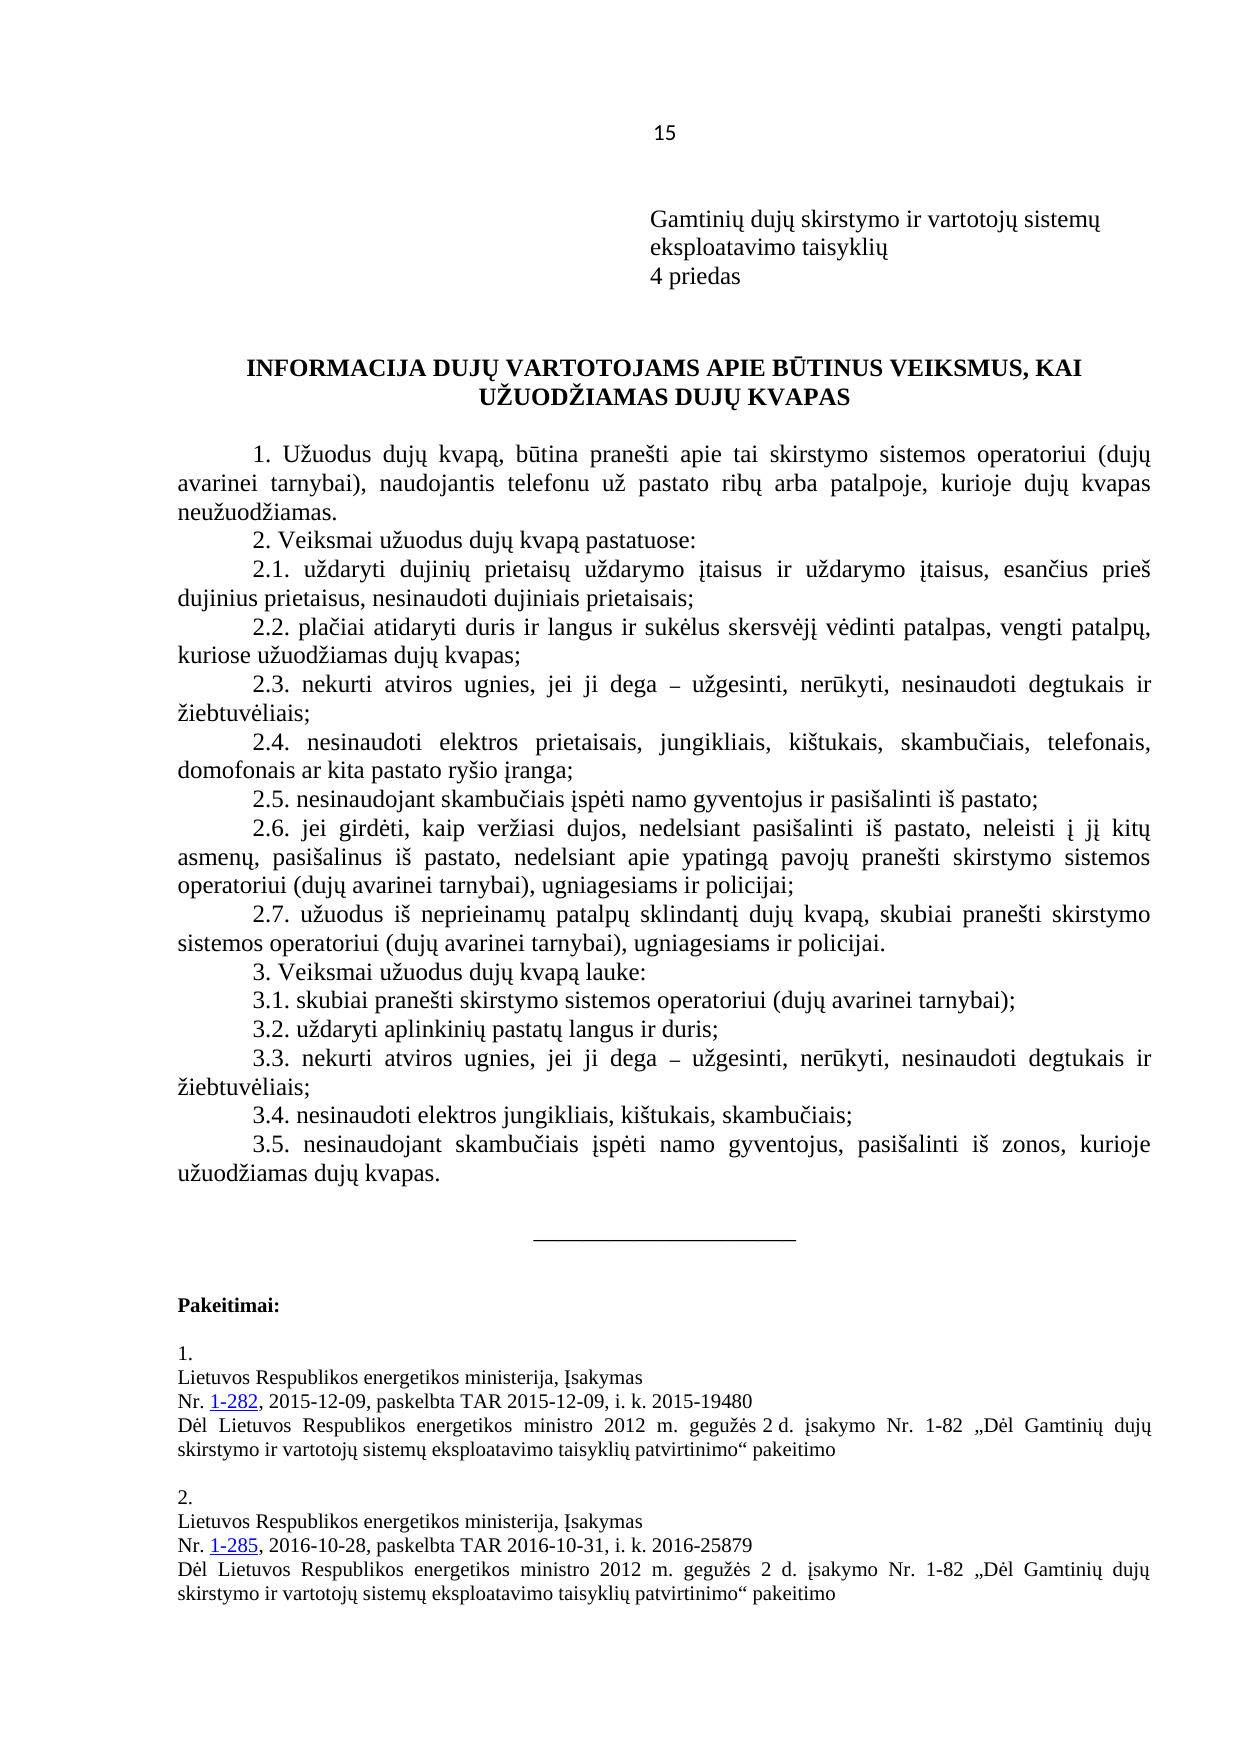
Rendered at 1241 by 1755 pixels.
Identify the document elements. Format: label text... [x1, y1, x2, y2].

text Lietuvos Respublikos energetikos ministerija, Įsakymas [177, 1509, 1152, 1533]
text 2.7. užuodus iš neprieinamų patalpų sklindantį dujų kvapą, skubiai pranešti skirstymo sistemos operatoriui (dujų avarinei tarnybai), ugniagesiams ir policijai. [177, 899, 1152, 957]
text 2.6. jei girdėti, kaip veržiasi dujos, nedelsiant pasišalinti iš pastato, neleisti į jį kitų asmenų, pasišalinus iš pastato, nedelsiant apie ypatingą pavojų pranešti skirstymo sistemos operatoriui (dujų avarinei tarnybai), ugniagesiams ir policijai; [177, 813, 1152, 899]
text 3.3. nekurti atviros ugnies, jei ji dega – užgesinti, nerūkyti, nesinaudoti degtukais ir žiebtuvėliais; [177, 1043, 1152, 1101]
text 3. Veiksmai užuodus dujų kvapą lauke: [177, 957, 1152, 986]
text Nr. 1-282, 2015-12-09, paskelbta TAR 2015-12-09, i. k. 2015-19480 [177, 1389, 1152, 1413]
text Pakeitimai: [177, 1292, 1152, 1317]
text 2.5. nesinaudojant skambučiais įspėti namo gyventojus ir pasišalinti iš pastato; [177, 784, 1152, 813]
text 2.3. nekurti atviros ugnies, jei ji dega – užgesinti, nerūkyti, nesinaudoti degtukais ir žiebtuvėliais; [177, 669, 1152, 727]
text 1. Užuodus dujų kvapą, būtina pranešti apie tai skirstymo sistemos operatoriui (dujų avarinei tarnybai), naudojantis telefonu už pastato ribų arba patalpoje, kurioje dujų kvapas neužuodžiamas. [177, 439, 1152, 526]
text 3.2. uždaryti aplinkinių pastatų langus ir duris; [177, 1014, 1152, 1043]
text _____________________ [177, 1216, 1152, 1244]
text 2.1. uždaryti dujinių prietaisų uždarymo įtaisus ir uždarymo įtaisus, esančius prieš dujinius prietaisus, nesinaudoti dujiniais prietaisais; [177, 554, 1152, 612]
text Informacija DUJŲ vartotojams apie būtinus veiksmus, kai užuodžiamas dujų kvapas [177, 353, 1152, 411]
text 2. Veiksmai užuodus dujų kvapą pastatuose: [177, 526, 1152, 554]
text eksploatavimo taisyklių [177, 232, 1152, 261]
text Dėl Lietuvos Respublikos energetikos ministro 2012 m. gegužės 2 d. įsakymo Nr. 1-82 „Dėl Gamtinių dujų skirstymo ir vartotojų sistemų eksploatavimo taisyklių patvirtinimo“ pakeitimo [177, 1413, 1152, 1461]
text 1. [177, 1341, 1152, 1365]
text 3.4. nesinaudoti elektros jungikliais, kištukais, skambučiais; [177, 1101, 1152, 1129]
text 2.2. plačiai atidaryti duris ir langus ir sukėlus skersvėjį vėdinti patalpas, vengti patalpų, kuriose užuodžiamas dujų kvapas; [177, 612, 1152, 669]
text Lietuvos Respublikos energetikos ministerija, Įsakymas [177, 1365, 1152, 1389]
text 2. [177, 1485, 1152, 1509]
text Dėl Lietuvos Respublikos energetikos ministro 2012 m. gegužės 2 d. įsakymo Nr. 1-82 „Dėl Gamtinių dujų skirstymo ir vartotojų sistemų eksploatavimo taisyklių patvirtinimo“ pakeitimo [177, 1557, 1152, 1605]
text Nr. 1-285, 2016-10-28, paskelbta TAR 2016-10-31, i. k. 2016-25879 [177, 1533, 1152, 1557]
text 2.4. nesinaudoti elektros prietaisais, jungikliais, kištukais, skambučiais, telefonais, domofonais ar kita pastato ryšio įranga; [177, 727, 1152, 784]
text Gamtinių dujų skirstymo ir vartotojų sistemų [177, 204, 1152, 232]
text 3.5. nesinaudojant skambučiais įspėti namo gyventojus, pasišalinti iš zonos, kurioje užuodžiamas dujų kvapas. [177, 1129, 1152, 1187]
text 3.1. skubiai pranešti skirstymo sistemos operatoriui (dujų avarinei tarnybai); [177, 986, 1152, 1014]
text 4 priedas [177, 261, 1152, 290]
